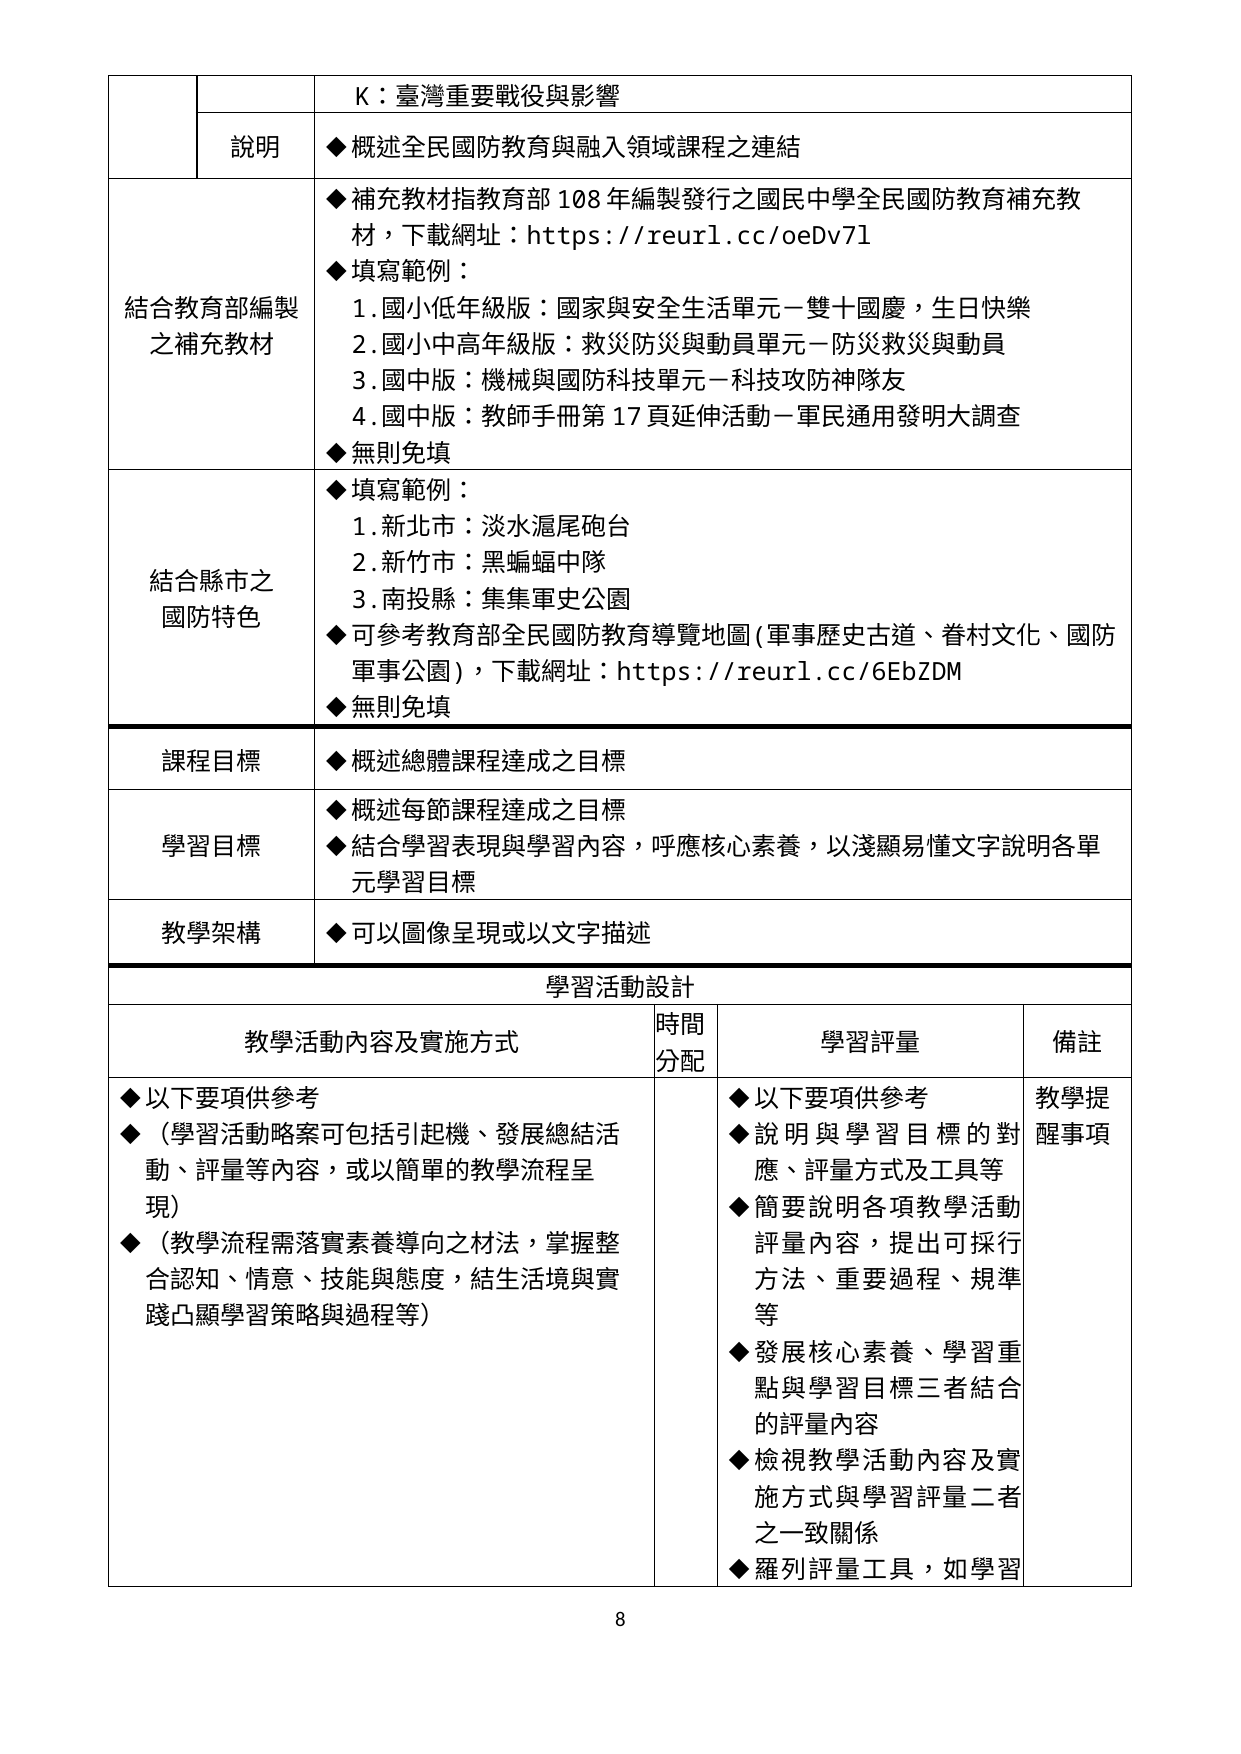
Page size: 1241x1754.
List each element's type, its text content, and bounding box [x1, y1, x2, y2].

table_cell 結合教育部編製之補充教材 [109, 179, 314, 469]
table_cell 以下要項供參考 說明與學習目標的對應、評量方式及工具等 簡要說明各項教學活動評量內容，提出可採行方法、重要過程、規準等 發展核心素養、學習重點與學習目標三者結合的評量內容 檢視教學活動內容及實施方式與學習評量二者之一致關係 羅列評量工具，如學習 [718, 1078, 1023, 1586]
table_cell 概述全民國防教育與融入領域課程之連結 [315, 113, 1131, 178]
table_cell K：臺灣重要戰役與影響 [315, 76, 1131, 112]
table_cell 以下要項供參考 （學習活動略案可包括引起機、發展總結活動、評量等內容，或以簡單的教學流程呈現） （教學流程需落實素養導向之材法，掌握整合認知、情意、技能與態度，結生活境與實踐凸顯學習策略與過程等） [109, 1078, 654, 1586]
table_cell 學習評量 [718, 1005, 1023, 1077]
table_cell 填寫範例： 1.新北市：淡水滬尾砲台 2.新竹市：黑蝙蝠中隊 3.南投縣：集集軍史公園 可參考教育部全民國防教育導覽地圖(軍事歷史古道、眷村文化、國防軍事公園)，下載網址：https://reurl.cc/6EbZDM 無則免填 [315, 470, 1131, 724]
table_cell 學習目標 [109, 790, 314, 899]
table_cell 補充教材指教育部108年編製發行之國民中學全民國防教育補充教材，下載網址：https://reurl.cc/oeDv7l 填寫範例： 1.國小低年級版：國家與安全生活單元－雙十國慶，生日快樂 2.國小中高年級版：救災防災與動員單元－防災救災與動員 3.國中版：機械與國防科技單元－科技攻防神隊友 4.國中版：教師手冊第17頁延伸活動－軍民通用發明大調查 無則免填 [315, 179, 1131, 469]
table_cell 說明 [198, 113, 314, 178]
table_cell [198, 76, 314, 112]
table_cell 概述每節課程達成之目標 結合學習表現與學習內容，呼應核心素養，以淺顯易懂文字說明各單元學習目標 [315, 790, 1131, 899]
table_cell 學習活動設計 [109, 968, 1131, 1004]
table_cell 教學活動內容及實施方式 [109, 1005, 654, 1077]
table_cell 結合縣市之 國防特色 [109, 470, 314, 724]
table_cell [109, 76, 196, 178]
table_cell 可以圖像呈現或以文字描述 [315, 900, 1131, 963]
table_cell 課程目標 [109, 729, 314, 789]
table_cell 概述總體課程達成之目標 [315, 729, 1131, 789]
table_cell 時間 分配 [655, 1005, 717, 1077]
table_cell [655, 1078, 717, 1586]
table_cell 備註 [1024, 1005, 1131, 1077]
table_cell 教學提醒事項 [1024, 1078, 1131, 1586]
table_cell 教學架構 [109, 900, 314, 963]
